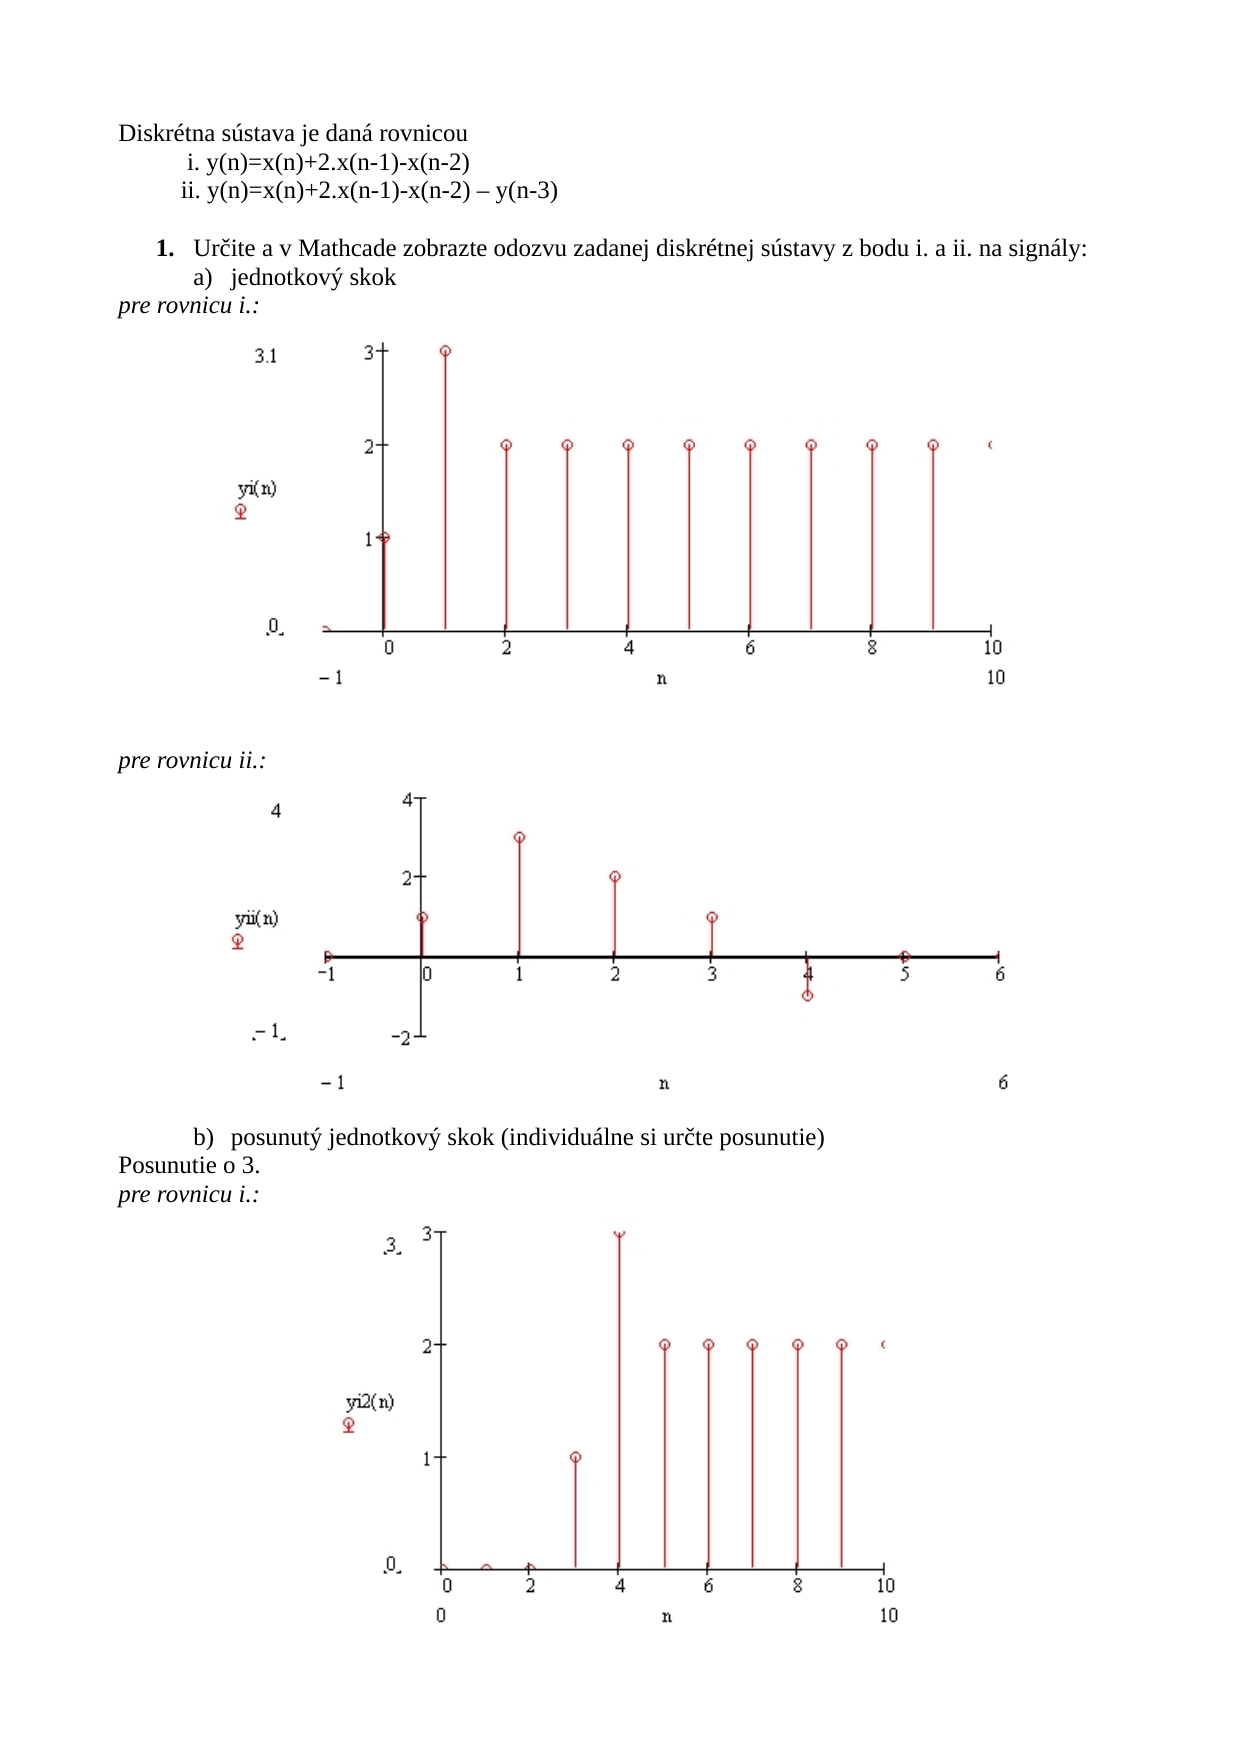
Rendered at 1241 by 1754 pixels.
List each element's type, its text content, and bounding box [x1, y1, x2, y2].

text Posunutie o 3. [118, 1151, 1122, 1179]
list jednotkový skok [193, 262, 1122, 291]
picture [212, 319, 1028, 689]
picture [320, 1208, 920, 1627]
list posunutý jednotkový skok (individuálne si určte posunutie) [193, 1122, 1122, 1151]
text Diskrétna sústava je daná rovnicou [118, 118, 1122, 147]
picture [209, 774, 1031, 1094]
text pre rovnicu ii.: [118, 746, 1122, 774]
text pre rovnicu i.: [118, 1179, 1122, 1208]
text ii. y(n)=x(n)+2.x(n-1)-x(n-2) – y(n-3) [118, 176, 1122, 204]
list Určite a v Mathcade zobrazte odozvu zadanej diskrétnej sústavy z bodu i. a ii. na signály: [156, 233, 1122, 262]
text pre rovnicu i.: [118, 291, 1122, 319]
text i. y(n)=x(n)+2.x(n-1)-x(n-2) [118, 147, 1122, 176]
